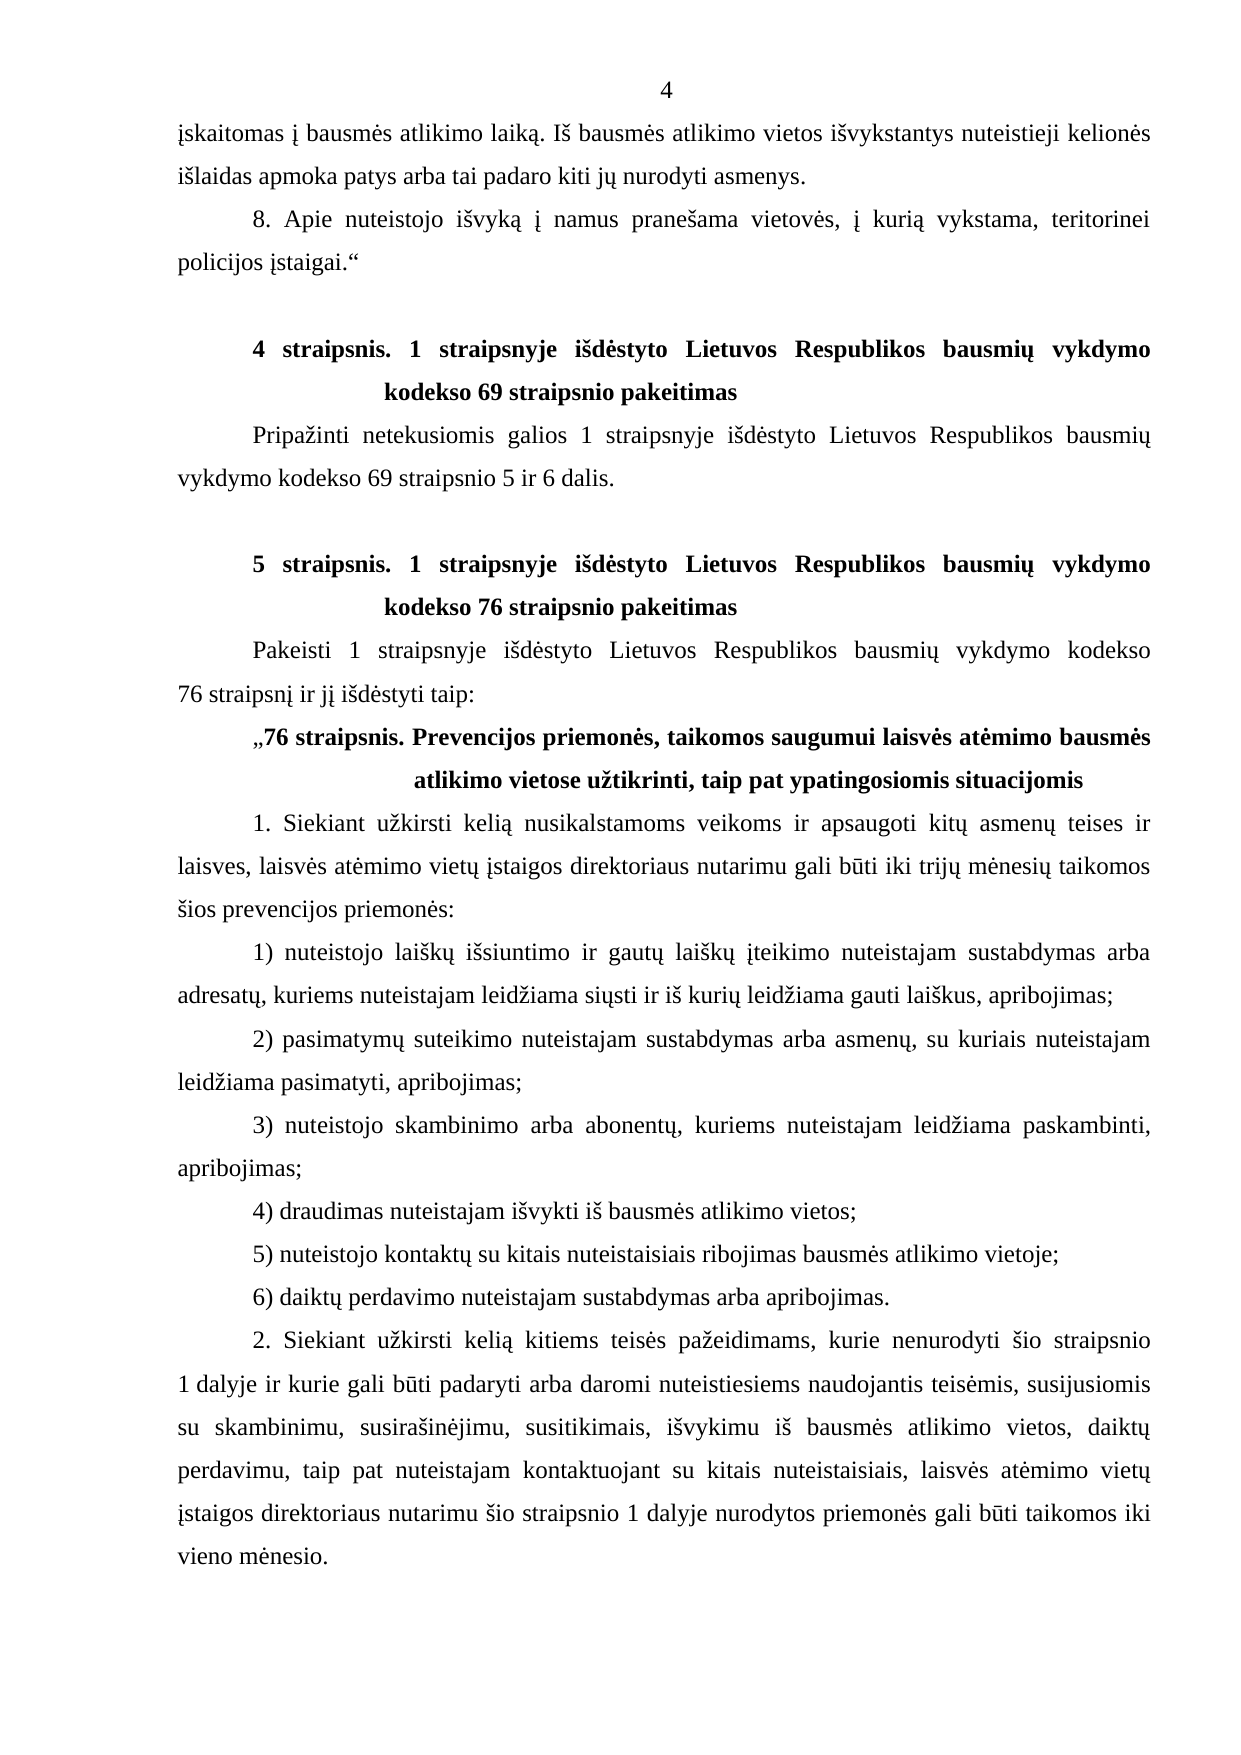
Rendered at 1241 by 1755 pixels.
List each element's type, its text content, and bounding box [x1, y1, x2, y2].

text 4) draudimas nuteistajam išvykti iš bausmės atlikimo vietos; [177, 1196, 1152, 1225]
text „76 straipsnis. Prevencijos priemonės, taikomos saugumui laisvės atėmimo bausmės atlikimo vietose užtikrinti, taip pat ypatingosiomis situacijomis [252, 722, 1152, 794]
text 2) pasimatymų suteikimo nuteistajam sustabdymas arba asmenų, su kuriais nuteistajam leidžiama pasimatyti, apribojimas; [177, 1024, 1152, 1096]
text 1) nuteistojo laiškų išsiuntimo ir gautų laiškų įteikimo nuteistajam sustabdymas arba adresatų, kuriems nuteistajam leidžiama siųsti ir iš kurių leidžiama gauti laiškus, apribojimas; [177, 937, 1152, 1009]
text 3) nuteistojo skambinimo arba abonentų, kuriems nuteistajam leidžiama paskambinti, apribojimas; [177, 1110, 1152, 1182]
text 1. Siekiant užkirsti kelią nusikalstamoms veikoms ir apsaugoti kitų asmenų teises ir laisves, laisvės atėmimo vietų įstaigos direktoriaus nutarimu gali būti iki trijų mėnesių taikomos šios prevencijos priemonės: [177, 808, 1152, 923]
text 8. Apie nuteistojo išvyką į namus pranešama vietovės, į kurią vykstama, teritorinei policijos įstaigai.“ [177, 204, 1152, 276]
text 5) nuteistojo kontaktų su kitais nuteistaisiais ribojimas bausmės atlikimo vietoje; [177, 1239, 1152, 1268]
text 4 straipsnis. 1 straipsnyje išdėstyto Lietuvos Respublikos bausmių vykdymo kodekso 69 straipsnio pakeitimas [252, 334, 1152, 406]
text 2. Siekiant užkirsti kelią kitiems teisės pažeidimams, kurie nenurodyti šio straipsnio 1 dalyje ir kurie gali būti padaryti arba daromi nuteistiesiems naudojantis teisėmis, susijusiomis su skambinimu, susirašinėjimu, susitikimais, išvykimu iš bausmės atlikimo vietos, daiktų perdavimu, taip pat nuteistajam kontaktuojant su kitais nuteistaisiais, laisvės atėmimo vietų įstaigos direktoriaus nutarimu šio straipsnio 1 dalyje nurodytos priemonės gali būti taikomos iki vieno mėnesio. [177, 1326, 1152, 1570]
text Pripažinti netekusiomis galios 1 straipsnyje išdėstyto Lietuvos Respublikos bausmių vykdymo kodekso 69 straipsnio 5 ir 6 dalis. [177, 420, 1152, 492]
text 6) daiktų perdavimo nuteistajam sustabdymas arba apribojimas. [177, 1282, 1152, 1311]
text Pakeisti 1 straipsnyje išdėstyto Lietuvos Respublikos bausmių vykdymo kodekso 76 straipsnį ir jį išdėstyti taip: [177, 636, 1152, 707]
text įskaitomas į bausmės atlikimo laiką. Iš bausmės atlikimo vietos išvykstantys nuteistieji kelionės išlaidas apmoka patys arba tai padaro kiti jų nurodyti asmenys. [177, 118, 1152, 190]
text 5 straipsnis. 1 straipsnyje išdėstyto Lietuvos Respublikos bausmių vykdymo kodekso 76 straipsnio pakeitimas [252, 549, 1152, 621]
